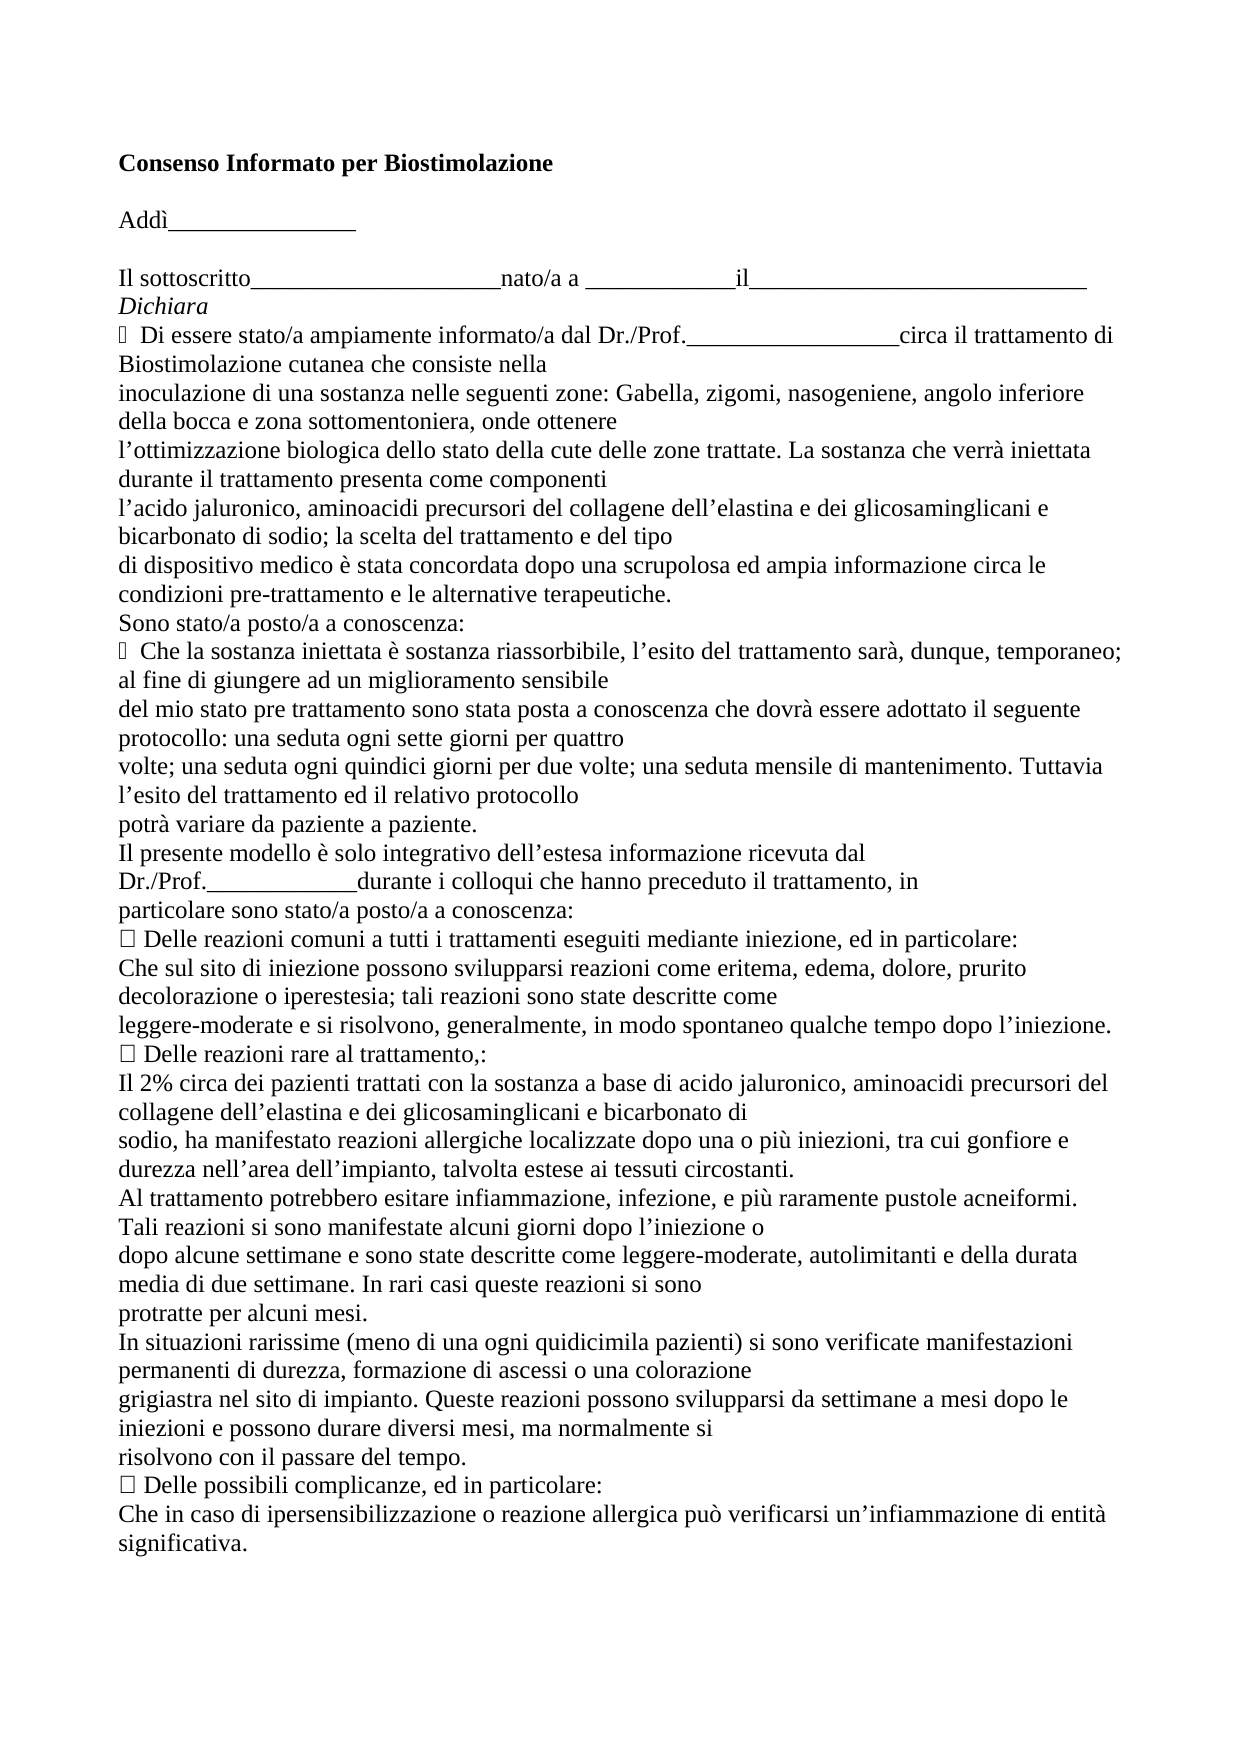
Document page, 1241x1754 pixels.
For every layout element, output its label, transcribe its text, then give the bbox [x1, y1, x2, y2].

text 􀀁 Delle reazioni comuni a tutti i trattamenti eseguiti mediante iniezione, ed in particolare: [118, 924, 1122, 953]
text Dichiara [118, 291, 1122, 320]
text 􀀁 Delle reazioni rare al trattamento,: [118, 1039, 1122, 1068]
text In situazioni rarissime (meno di una ogni quidicimila pazienti) si sono verificate manifestazioni permanenti di durezza, formazione di ascessi o una colorazione [118, 1327, 1122, 1384]
text volte; una seduta ogni quindici giorni per due volte; una seduta mensile di mantenimento. Tuttavia l’esito del trattamento ed il relativo protocollo [118, 751, 1122, 809]
text potrà variare da paziente a paziente. [118, 809, 1122, 838]
text grigiastra nel sito di impianto. Queste reazioni possono svilupparsi da settimane a mesi dopo le iniezioni e possono durare diversi mesi, ma normalmente si [118, 1384, 1122, 1442]
text inoculazione di una sostanza nelle seguenti zone: Gabella, zigomi, nasogeniene, angolo inferiore della bocca e zona sottomentoniera, onde ottenere [118, 378, 1122, 435]
text Consenso Informato per Biostimolazione [118, 148, 1122, 176]
text Che in caso di ipersensibilizzazione o reazione allergica può verificarsi un’infiammazione di entità significativa. [118, 1499, 1122, 1557]
text dopo alcune settimane e sono state descritte come leggere-moderate, autolimitanti e della durata media di due settimane. In rari casi queste reazioni si sono [118, 1240, 1122, 1298]
text 􀀂Che la sostanza iniettata è sostanza riassorbibile, l’esito del trattamento sarà, dunque, temporaneo; al fine di giungere ad un miglioramento sensibile [118, 636, 1122, 694]
text sodio, ha manifestato reazioni allergiche localizzate dopo una o più iniezioni, tra cui gonfiore e durezza nell’area dell’impianto, talvolta estese ai tessuti circostanti. [118, 1125, 1122, 1183]
text di dispositivo medico è stata concordata dopo una scrupolosa ed ampia informazione circa le condizioni pre-trattamento e le alternative terapeutiche. [118, 550, 1122, 608]
text Che sul sito di iniezione possono svilupparsi reazioni come eritema, edema, dolore, prurito decolorazione o iperestesia; tali reazioni sono state descritte come [118, 953, 1122, 1010]
text Il presente modello è solo integrativo dell’estesa informazione ricevuta dal Dr./Prof.____________durante i colloqui che hanno preceduto il trattamento, in [118, 838, 1122, 895]
text particolare sono stato/a posto/a a conoscenza: [118, 895, 1122, 924]
text Addì_______________ [118, 205, 1122, 234]
text leggere-moderate e si risolvono, generalmente, in modo spontaneo qualche tempo dopo l’iniezione. [118, 1010, 1122, 1039]
text protratte per alcuni mesi. [118, 1298, 1122, 1327]
text 􀀂Di essere stato/a ampiamente informato/a dal Dr./Prof._________________circa il trattamento di Biostimolazione cutanea che consiste nella [118, 320, 1122, 378]
text Al trattamento potrebbero esitare infiammazione, infezione, e più raramente pustole acneiformi. Tali reazioni si sono manifestate alcuni giorni dopo l’iniezione o [118, 1183, 1122, 1240]
text Sono stato/a posto/a a conoscenza: [118, 608, 1122, 636]
text del mio stato pre trattamento sono stata posta a conoscenza che dovrà essere adottato il seguente protocollo: una seduta ogni sette giorni per quattro [118, 694, 1122, 751]
text l’acido jaluronico, aminoacidi precursori del collagene dell’elastina e dei glicosaminglicani e bicarbonato di sodio; la scelta del trattamento e del tipo [118, 493, 1122, 550]
text risolvono con il passare del tempo. [118, 1442, 1122, 1470]
text Il sottoscritto____________________nato/a a ____________il___________________________ [118, 263, 1122, 291]
text l’ottimizzazione biologica dello stato della cute delle zone trattate. La sostanza che verrà iniettata durante il trattamento presenta come componenti [118, 435, 1122, 493]
text Il 2% circa dei pazienti trattati con la sostanza a base di acido jaluronico, aminoacidi precursori del collagene dell’elastina e dei glicosaminglicani e bicarbonato di [118, 1068, 1122, 1125]
text 􀀁 Delle possibili complicanze, ed in particolare: [118, 1470, 1122, 1499]
